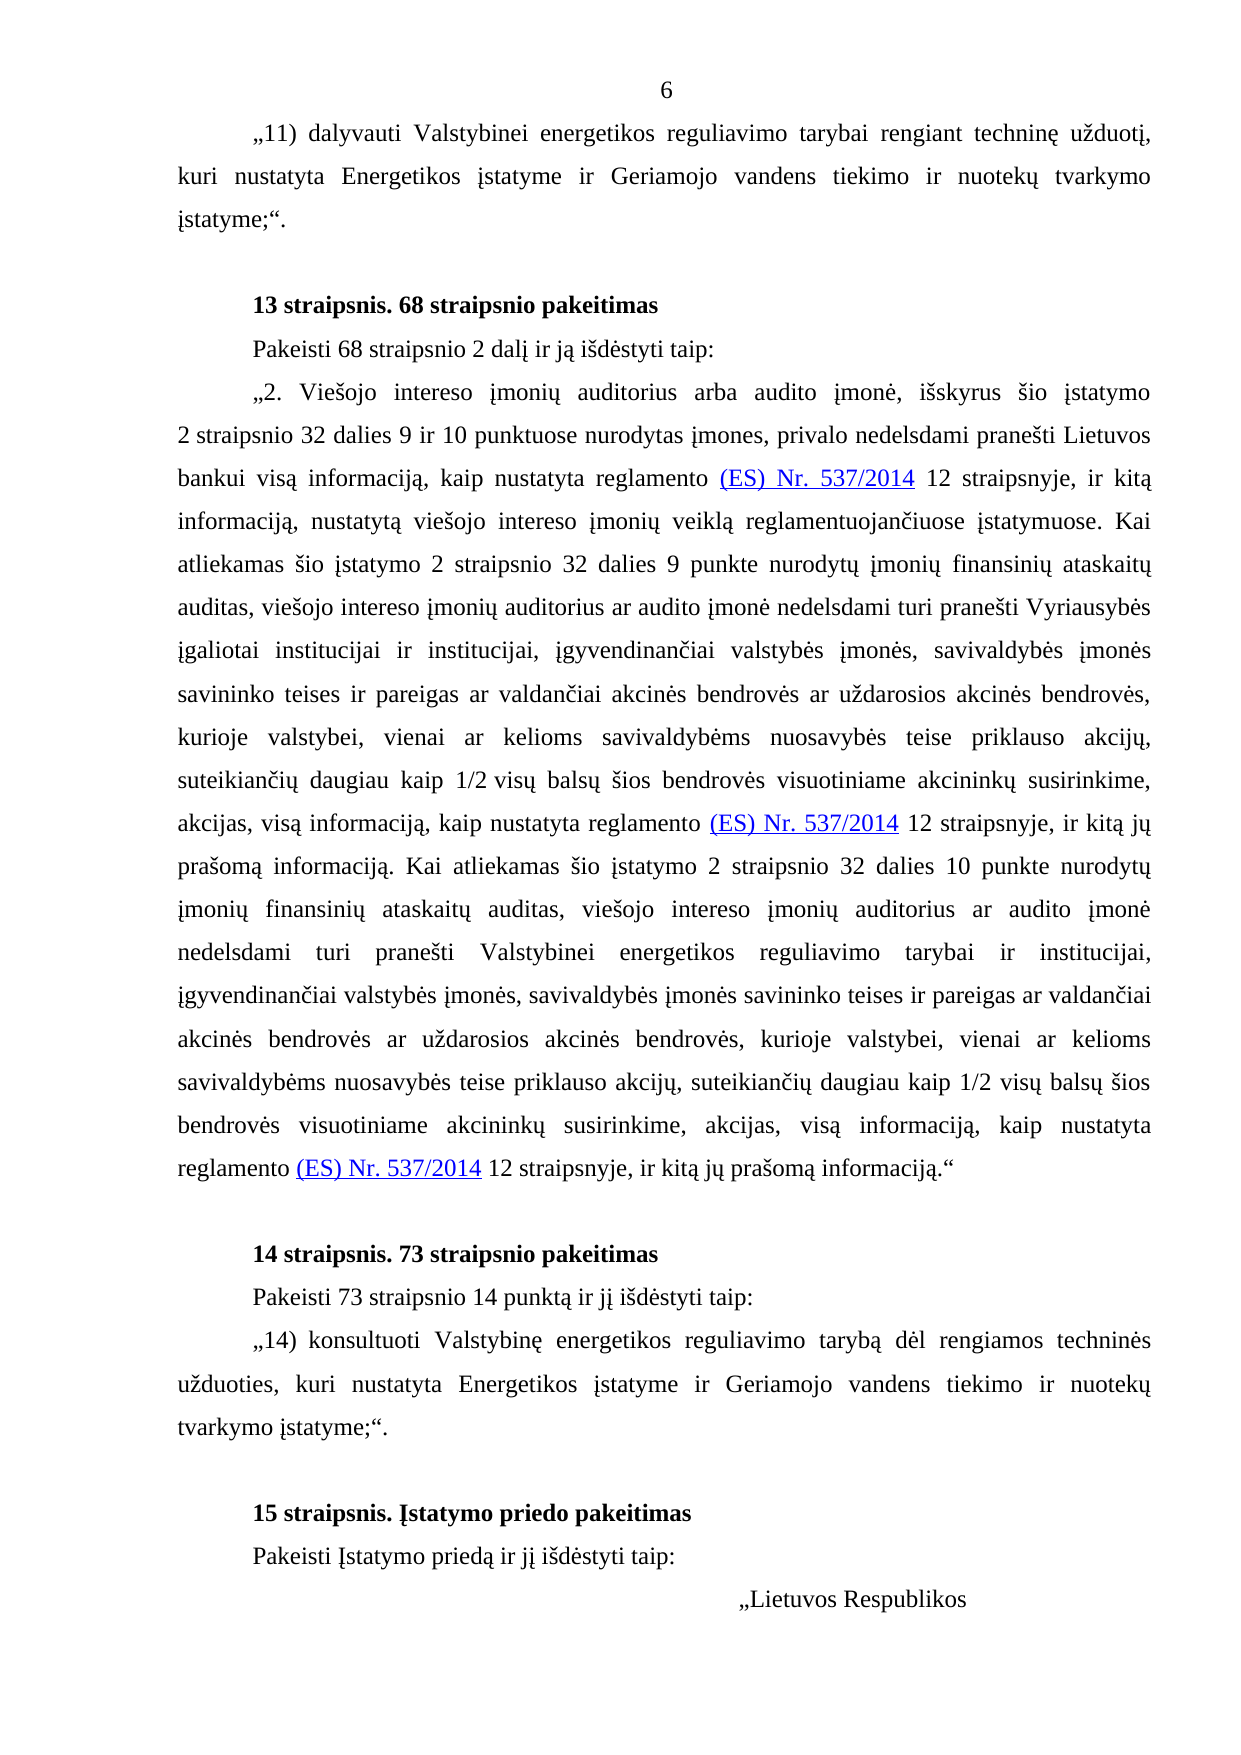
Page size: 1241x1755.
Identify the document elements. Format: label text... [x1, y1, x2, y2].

text „2. Viešojo intereso įmonių auditorius arba audito įmonė, išskyrus šio įstatymo 2 straipsnio 32 dalies 9 ir 10 punktuose nurodytas įmones, privalo nedelsdami pranešti Lietuvos bankui visą informaciją, kaip nustatyta reglamento (ES) Nr. 537/2014 12 straipsnyje, ir kitą informaciją, nustatytą viešojo intereso įmonių veiklą reglamentuojančiuose įstatymuose. Kai atliekamas šio įstatymo 2 straipsnio 32 dalies 9 punkte nurodytų įmonių finansinių ataskaitų auditas, viešojo intereso įmonių auditorius ar audito įmonė nedelsdami turi pranešti Vyriausybės įgaliotai institucijai ir institucijai, įgyvendinančiai valstybės įmonės, savivaldybės įmonės savininko teises ir pareigas ar valdančiai akcinės bendrovės ar uždarosios akcinės bendrovės, kurioje valstybei, vienai ar kelioms savivaldybėms nuosavybės teise priklauso akcijų, suteikiančių daugiau kaip 1/2 visų balsų šios bendrovės visuotiniame akcininkų susirinkime, akcijas, visą informaciją, kaip nustatyta reglamento (ES) Nr. 537/2014 12 straipsnyje, ir kitą jų prašomą informaciją. Kai atliekamas šio įstatymo 2 straipsnio 32 dalies 10 punkte nurodytų įmonių finansinių ataskaitų auditas, viešojo intereso įmonių auditorius ar audito įmonė nedelsdami turi pranešti Valstybinei energetikos reguliavimo tarybai ir institucijai, įgyvendinančiai valstybės įmonės, savivaldybės įmonės savininko teises ir pareigas ar valdančiai akcinės bendrovės ar uždarosios akcinės bendrovės, kurioje valstybei, vienai ar kelioms savivaldybėms nuosavybės teise priklauso akcijų, suteikiančių daugiau kaip 1/2 visų balsų šios bendrovės visuotiniame akcininkų susirinkime, akcijas, visą informaciją, kaip nustatyta reglamento (ES) Nr. 537/2014 12 straipsnyje, ir kitą jų prašomą informaciją.“ [177, 377, 1152, 1182]
text Pakeisti Įstatymo priedą ir jį išdėstyti taip: [177, 1541, 1152, 1570]
text 14 straipsnis. 73 straipsnio pakeitimas [177, 1239, 1152, 1268]
text „11) dalyvauti Valstybinei energetikos reguliavimo tarybai rengiant techninę užduotį, kuri nustatyta Energetikos įstatyme ir Geriamojo vandens tiekimo ir nuotekų tvarkymo įstatyme;“. [177, 118, 1152, 233]
text „Lietuvos Respublikos [738, 1584, 1152, 1613]
text Pakeisti 68 straipsnio 2 dalį ir ją išdėstyti taip: [177, 334, 1152, 362]
text 13 straipsnis. 68 straipsnio pakeitimas [177, 291, 1152, 319]
text Pakeisti 73 straipsnio 14 punktą ir jį išdėstyti taip: [177, 1282, 1152, 1311]
text „14) konsultuoti Valstybinę energetikos reguliavimo tarybą dėl rengiamos techninės užduoties, kuri nustatyta Energetikos įstatyme ir Geriamojo vandens tiekimo ir nuotekų tvarkymo įstatyme;“. [177, 1326, 1152, 1441]
text 15 straipsnis. Įstatymo priedo pakeitimas [177, 1498, 1152, 1527]
